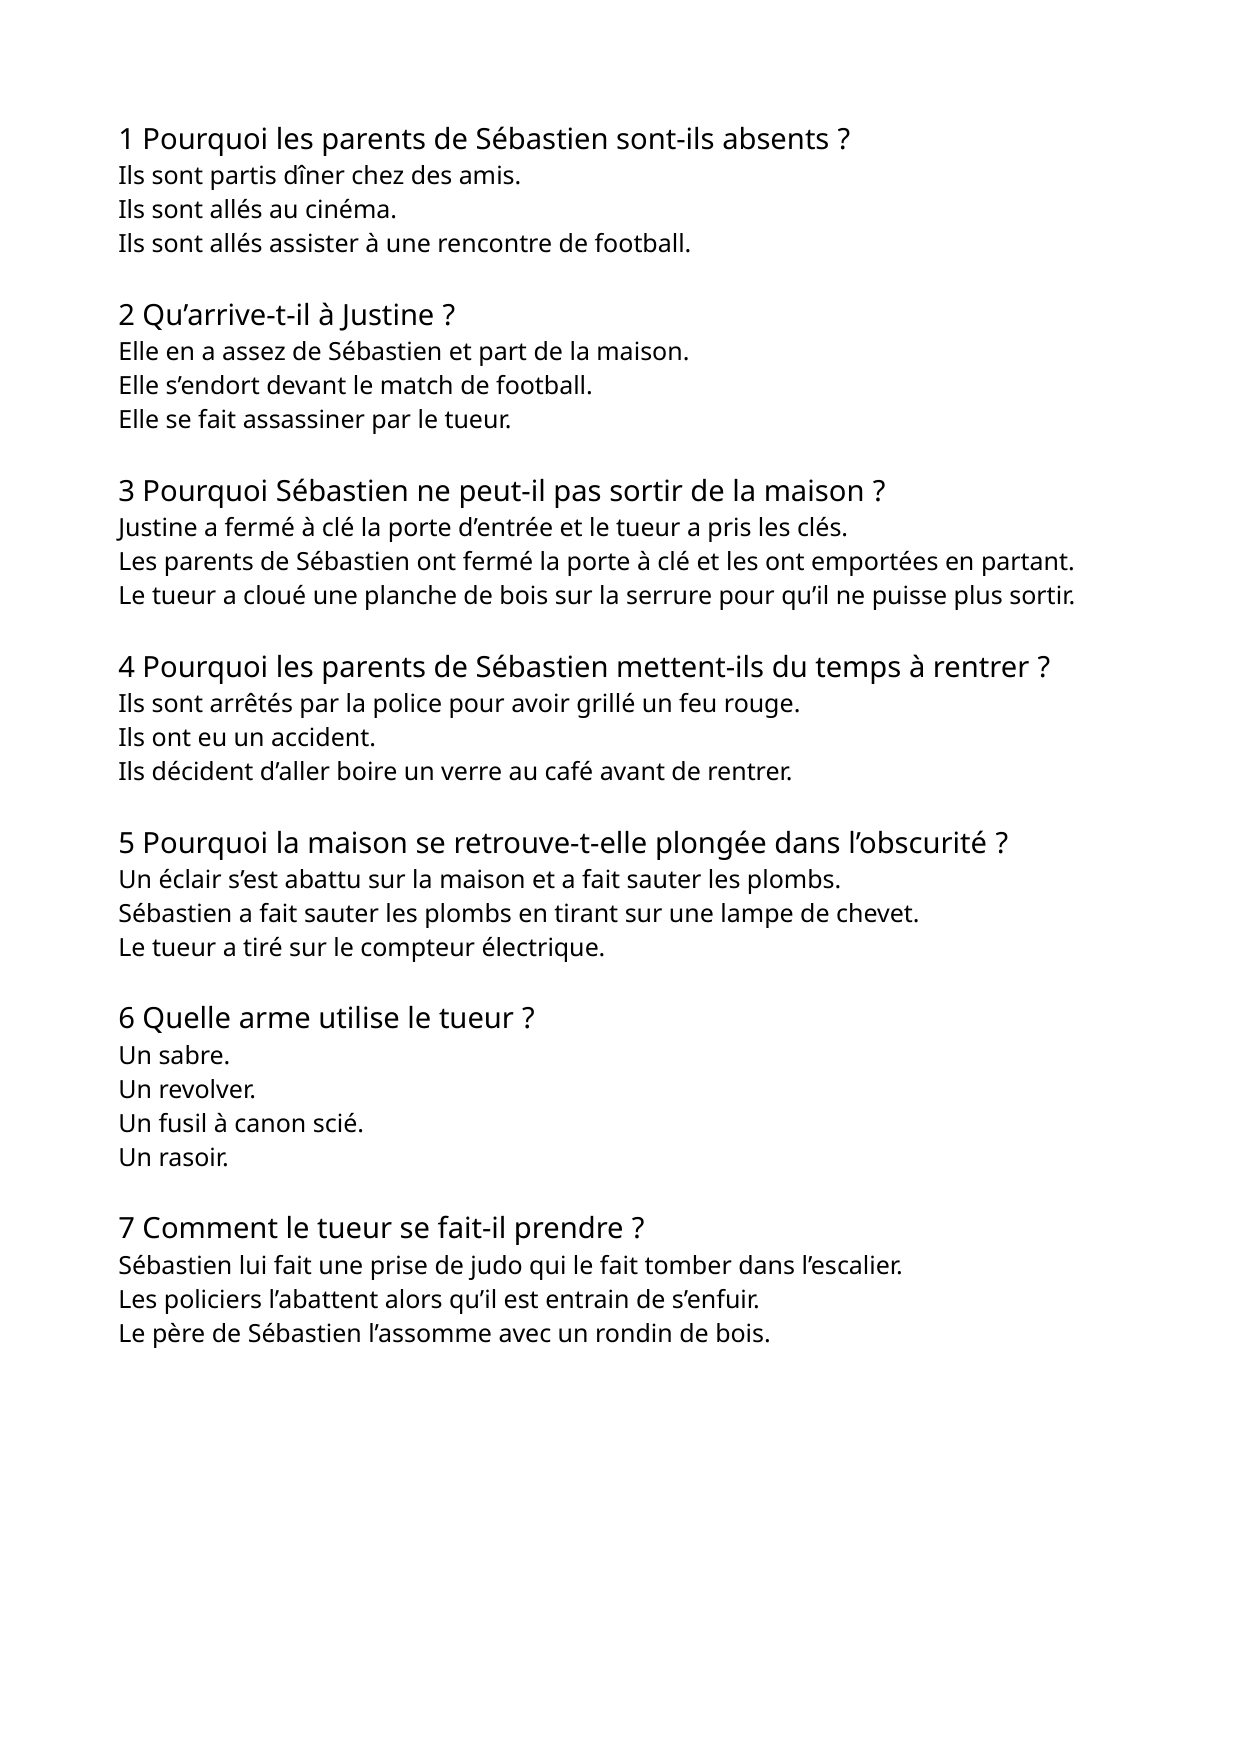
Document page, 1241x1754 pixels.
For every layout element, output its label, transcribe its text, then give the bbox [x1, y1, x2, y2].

text Les parents de Sébastien ont fermé la porte à clé et les ont emportées en partant. [118, 544, 1122, 578]
text Le père de Sébastien l’assomme avec un rondin de bois. [118, 1316, 1122, 1350]
text Sébastien lui fait une prise de judo qui le fait tomber dans l’escalier. [118, 1247, 1122, 1282]
text 1 Pourquoi les parents de Sébastien sont-ils absents ? [118, 118, 1122, 158]
text Le tueur a cloué une planche de bois sur la serrure pour qu’il ne puisse plus sortir. [118, 578, 1122, 612]
text Elle s’endort devant le match de football. [118, 368, 1122, 402]
text Ils sont arrêtés par la police pour avoir grillé un feu rouge. [118, 686, 1122, 720]
text Un rasoir. [118, 1140, 1122, 1174]
text 7 Comment le tueur se fait-il prendre ? [118, 1208, 1122, 1247]
text 4 Pourquoi les parents de Sébastien mettent-ils du temps à rentrer ? [118, 646, 1122, 686]
text Ils sont allés assister à une rencontre de football. [118, 226, 1122, 260]
text 2 Qu’arrive-t-il à Justine ? [118, 294, 1122, 334]
text Elle en a assez de Sébastien et part de la maison. [118, 334, 1122, 368]
text 5 Pourquoi la maison se retrouve-t-elle plongée dans l’obscurité ? [118, 822, 1122, 862]
text Un sabre. [118, 1037, 1122, 1072]
text Un éclair s’est abattu sur la maison et a fait sauter les plombs. [118, 862, 1122, 896]
text Justine a fermé à clé la porte d’entrée et le tueur a pris les clés. [118, 510, 1122, 544]
text Ils sont partis dîner chez des amis. [118, 158, 1122, 192]
text 6 Quelle arme utilise le tueur ? [118, 998, 1122, 1037]
text Le tueur a tiré sur le compteur électrique. [118, 930, 1122, 964]
text Un fusil à canon scié. [118, 1106, 1122, 1140]
text Sébastien a fait sauter les plombs en tirant sur une lampe de chevet. [118, 896, 1122, 930]
text Elle se fait assassiner par le tueur. [118, 402, 1122, 436]
text Ils sont allés au cinéma. [118, 192, 1122, 226]
text Ils décident d’aller boire un verre au café avant de rentrer. [118, 754, 1122, 788]
text Les policiers l’abattent alors qu’il est entrain de s’enfuir. [118, 1282, 1122, 1316]
text 3 Pourquoi Sébastien ne peut-il pas sortir de la maison ? [118, 470, 1122, 510]
text Un revolver. [118, 1072, 1122, 1106]
text Ils ont eu un accident. [118, 720, 1122, 754]
